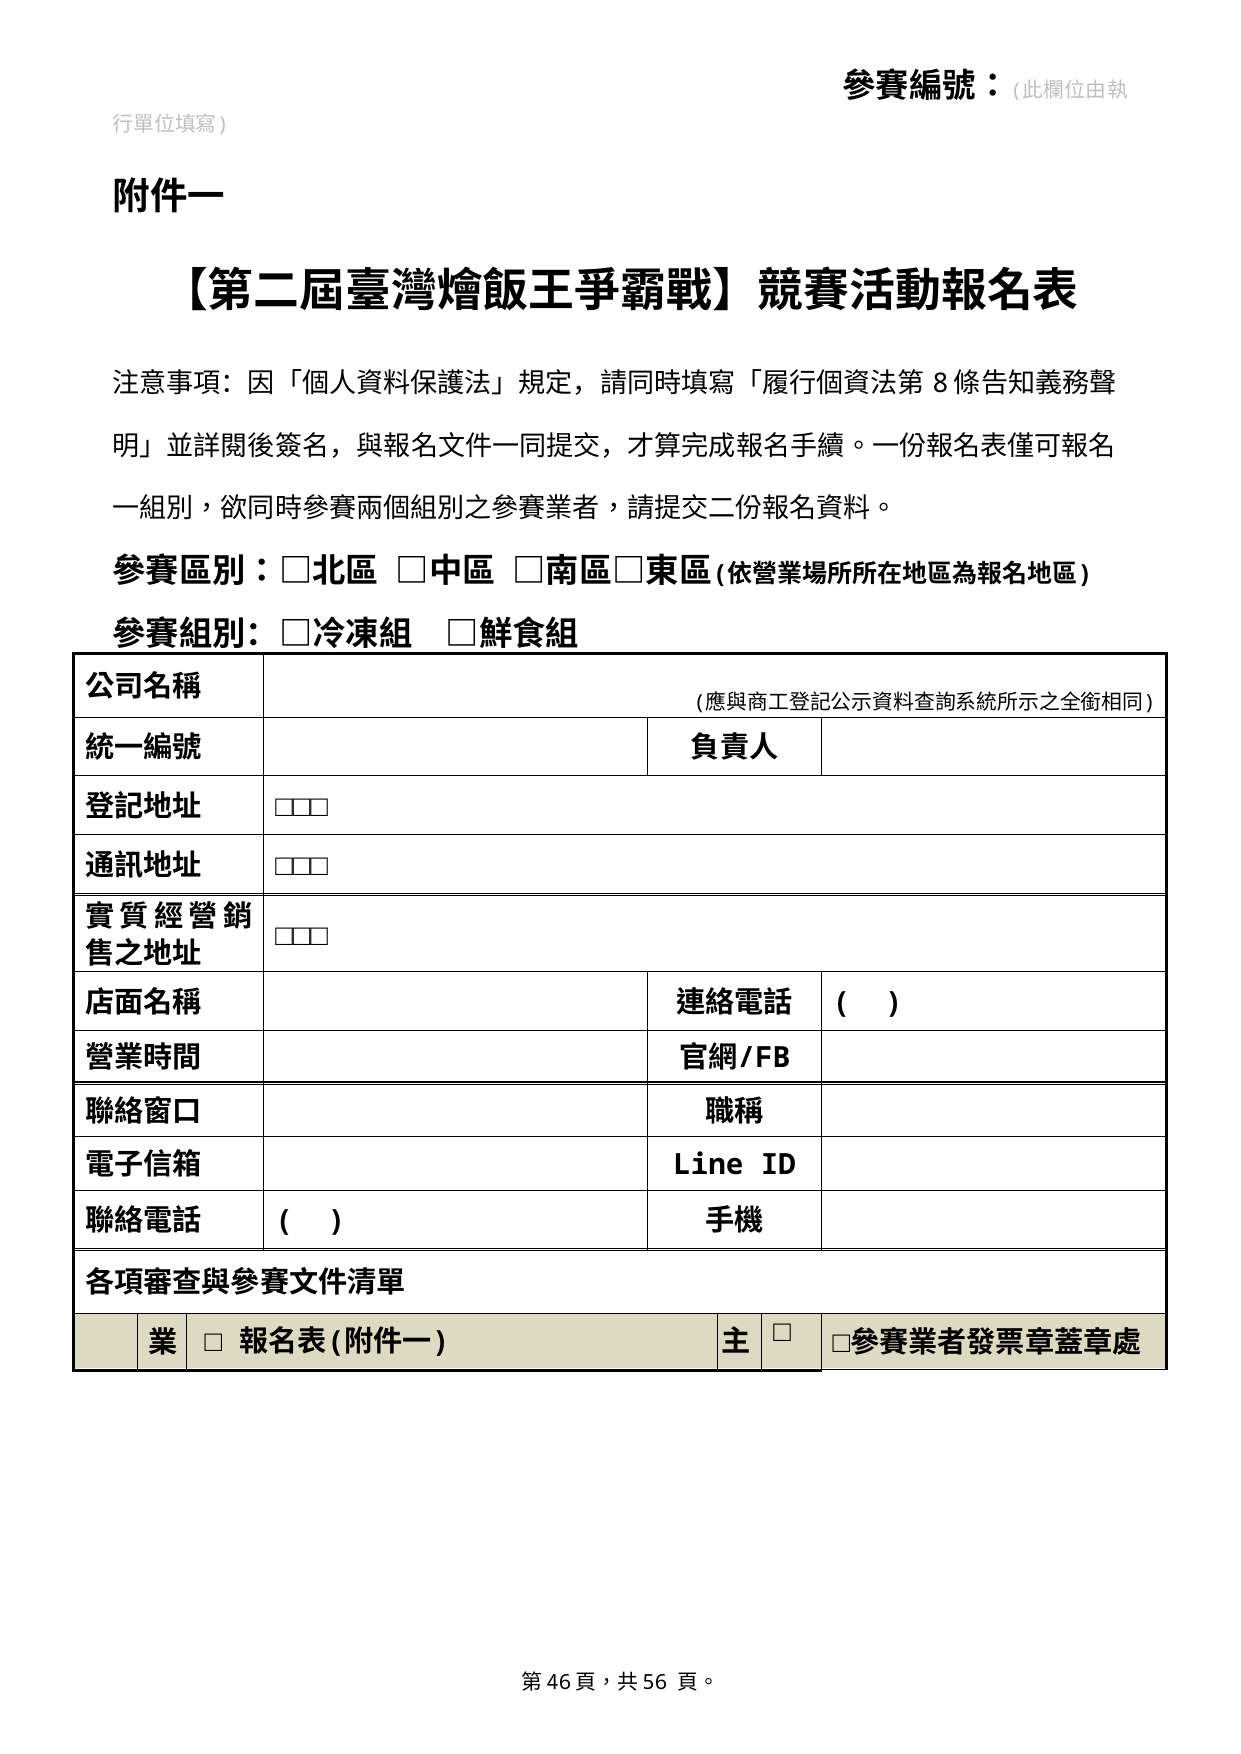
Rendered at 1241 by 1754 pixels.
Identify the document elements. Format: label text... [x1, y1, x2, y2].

table_cell [264, 1031, 647, 1081]
text 附件一 [112, 152, 1128, 214]
table_cell ( ) [822, 972, 1165, 1030]
text 注意事項：因「個人資料保護法」規定，請同時填寫「履行個資法第8條告知義務聲明」並詳閱後簽名，與報名文件一同提交，才算完成報名手續。一份報名表僅可報名一組別，欲同時參賽兩個組別之參賽業者，請提交二份報名資料。 [112, 339, 1116, 527]
table_cell □□□ [264, 835, 1165, 893]
table_cell 電子信箱 [75, 1137, 263, 1190]
table_cell [264, 1085, 647, 1136]
table_cell 登記地址 [75, 776, 263, 834]
table_cell 店面名稱 [75, 972, 263, 1030]
table_cell 聯絡窗口 [75, 1085, 263, 1136]
table_cell 連絡電話 [648, 972, 821, 1030]
table_cell 主 [718, 1314, 761, 1368]
table_cell 統一編號 [75, 718, 263, 775]
table_cell 官網/FB [648, 1031, 821, 1081]
text 參賽組別：□冷凍組 □鮮食組 [112, 589, 1175, 652]
table_cell [822, 1137, 1165, 1190]
table_cell [822, 1085, 1165, 1136]
table_cell [75, 1314, 137, 1368]
table_header 公司名稱 [75, 655, 263, 717]
table_cell 實質經營銷售之地址 [75, 896, 263, 971]
table_cell [822, 1191, 1165, 1247]
table_cell □ 報名表(附件一) [187, 1314, 717, 1368]
text 【第二屆臺灣燴飯王爭霸戰】競賽活動報名表 [112, 214, 1128, 339]
table_cell [264, 972, 647, 1030]
table_cell 聯絡電話 [75, 1191, 263, 1247]
table_cell □□□ [264, 776, 1165, 834]
table_cell [822, 718, 1165, 775]
text 參賽區別：□北區 □中區 □南區□東區(依營業場所所在地區為報名地區) [112, 527, 1128, 589]
table_cell ( ) [264, 1191, 647, 1247]
table_cell □參賽業者發票章蓋章處 [822, 1314, 1165, 1368]
table_cell 手機 [648, 1191, 821, 1247]
table_cell 業 [138, 1314, 186, 1368]
table_cell □ [762, 1314, 821, 1368]
table_cell 通訊地址 [75, 835, 263, 893]
table_cell [822, 1031, 1165, 1081]
table_cell □□□ [264, 896, 1165, 971]
table_cell [264, 1137, 647, 1190]
table_cell 負責人 [648, 718, 821, 775]
table_header (應與商工登記公示資料查詢系統所示之全銜相同) [264, 655, 1165, 717]
table_cell [264, 718, 647, 775]
table_cell Line ID [648, 1137, 821, 1190]
table_cell 各項審查與參賽文件清單 [75, 1251, 1165, 1312]
table_cell 營業時間 [75, 1031, 263, 1081]
table_cell 職稱 [648, 1085, 821, 1136]
